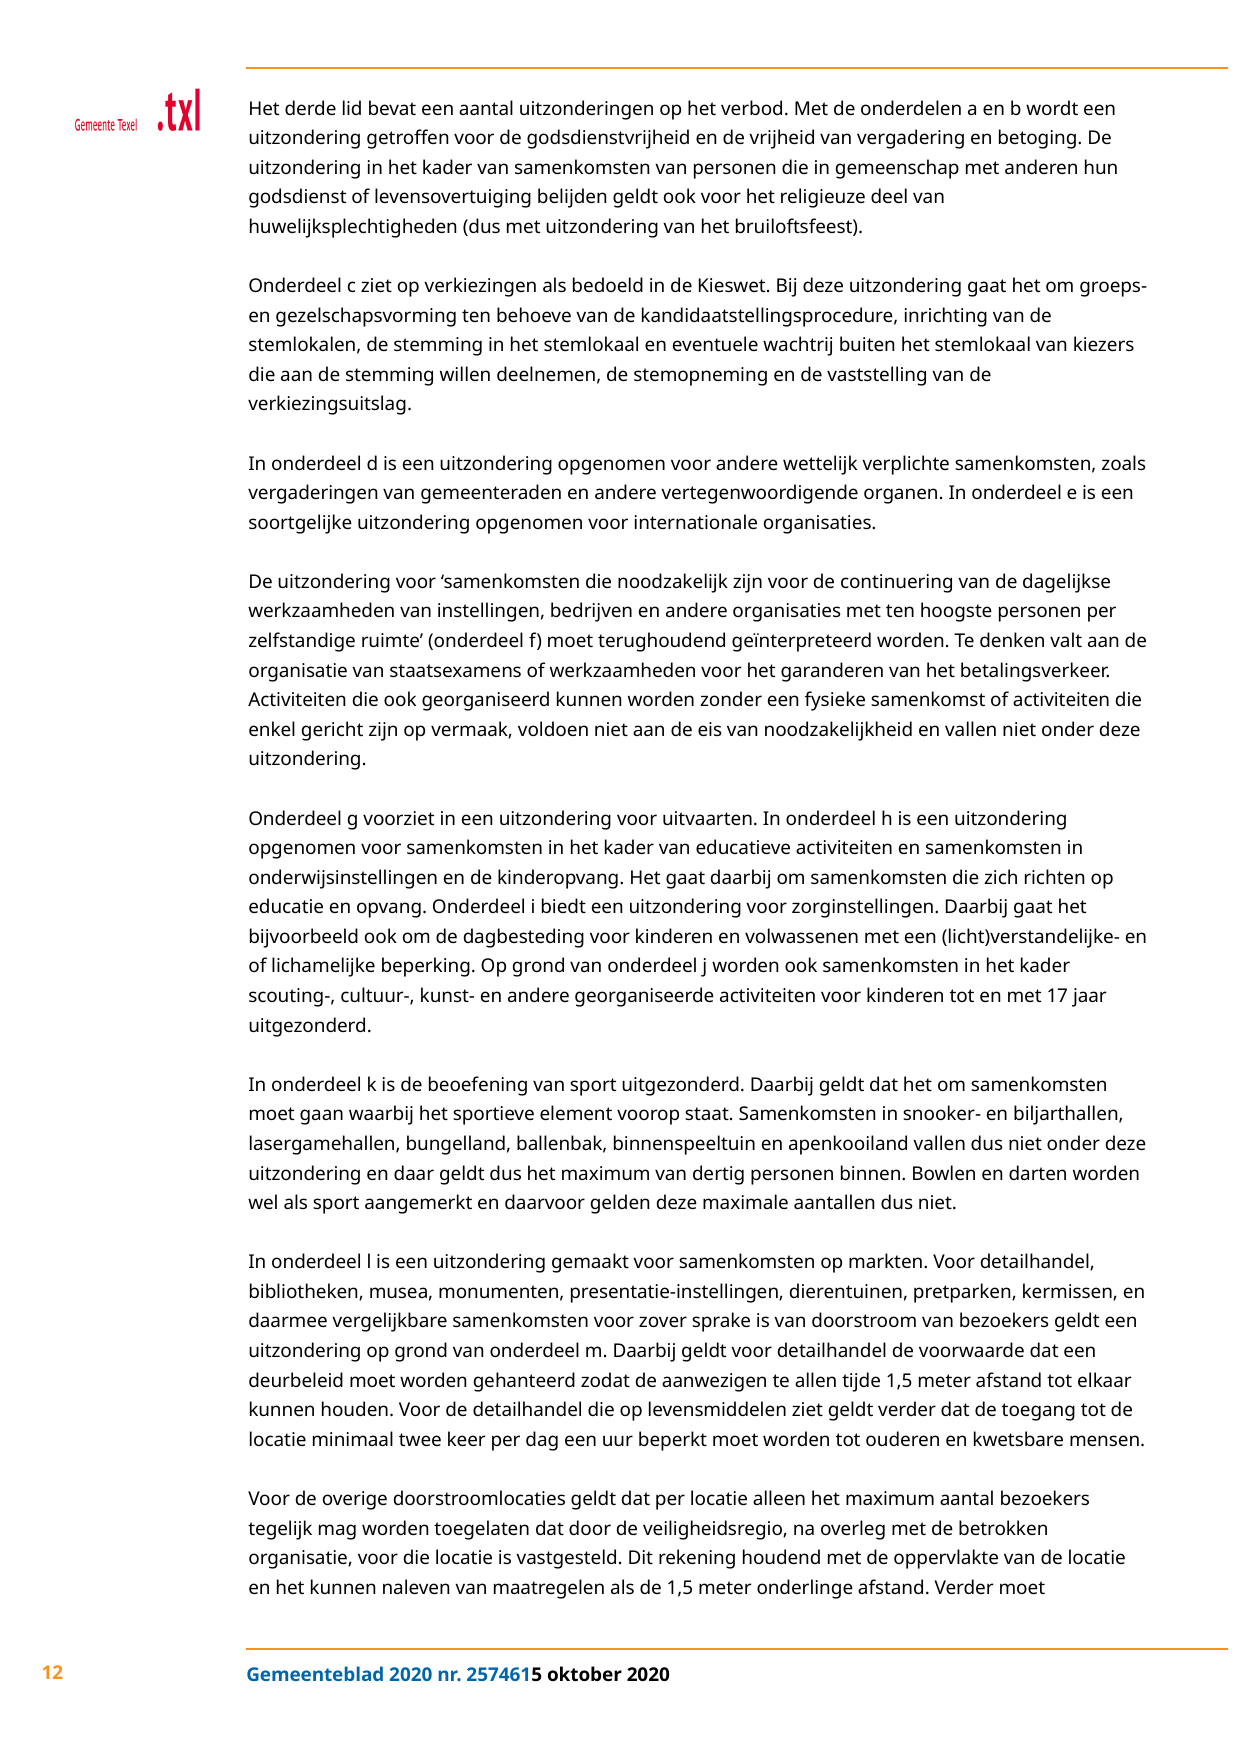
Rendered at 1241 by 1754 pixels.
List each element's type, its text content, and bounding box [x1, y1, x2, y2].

text In onderdeel d is een uitzondering opgenomen voor andere wettelijk verplichte samenkomsten, zoals vergaderingen van gemeenteraden en andere vertegenwoordigende organen. In onderdeel e is een soortgelijke uitzondering opgenomen voor internationale organisaties. [248, 450, 1152, 535]
text Het derde lid bevat een aantal uitzonderingen op het verbod. Met de onderdelen a en b wordt een uitzondering getroffen voor de godsdienstvrijheid en de vrijheid van vergadering en betoging. De uitzondering in het kader van samenkomsten van personen die in gemeenschap met anderen hun godsdienst of levensovertuiging belijden geldt ook voor het religieuze deel van huwelijksplechtigheden (dus met uitzondering van het bruiloftsfeest). [248, 95, 1152, 239]
text In onderdeel k is de beoefening van sport uitgezonderd. Daarbij geldt dat het om samenkomsten moet gaan waarbij het sportieve element voorop staat. Samenkomsten in snooker- en biljarthallen, lasergamehallen, bungelland, ballenbak, binnenspeeltuin en apenkooiland vallen dus niet onder deze uitzondering en daar geldt dus het maximum van dertig personen binnen. Bowlen en darten worden wel als sport aangemerkt en daarvoor gelden deze maximale aantallen dus niet. [248, 1071, 1152, 1215]
text Voor de overige doorstroomlocaties geldt dat per locatie alleen het maximum aantal bezoekers tegelijk mag worden toegelaten dat door de veiligheidsregio, na overleg met de betrokken organisatie, voor die locatie is vastgesteld. Dit rekening houdend met de oppervlakte van de locatie en het kunnen naleven van maatregelen als de 1,5 meter onderlinge afstand. Verder moet [248, 1485, 1152, 1600]
picture [41, 47, 231, 172]
text De uitzondering voor ‘samenkomsten die noodzakelijk zijn voor de continuering van de dagelijkse werkzaamheden van instellingen, bedrijven en andere organisaties met ten hoogste personen per zelfstandige ruimte’ (onderdeel f) moet terughoudend geïnterpreteerd worden. Te denken valt aan de organisatie van staatsexamens of werkzaamheden voor het garanderen van het betalingsverkeer. Activiteiten die ook georganiseerd kunnen worden zonder een fysieke samenkomst of activiteiten die enkel gericht zijn op vermaak, voldoen niet aan de eis van noodzakelijkheid en vallen niet onder deze uitzondering. [248, 568, 1152, 771]
text Onderdeel g voorziet in een uitzondering voor uitvaarten. In onderdeel h is een uitzondering opgenomen voor samenkomsten in het kader van educatieve activiteiten en samenkomsten in onderwijsinstellingen en de kinderopvang. Het gaat daarbij om samenkomsten die zich richten op educatie en opvang. Onderdeel i biedt een uitzondering voor zorginstellingen. Daarbij gaat het bijvoorbeeld ook om de dagbesteding voor kinderen en volwassenen met een (licht)verstandelijke- en of lichamelijke beperking. Op grond van onderdeel j worden ook samenkomsten in het kader scouting-, cultuur-, kunst- en andere georganiseerde activiteiten voor kinderen tot en met 17 jaar uitgezonderd. [248, 805, 1152, 1038]
text In onderdeel l is een uitzondering gemaakt voor samenkomsten op markten. Voor detailhandel, bibliotheken, musea, monumenten, presentatie-instellingen, dierentuinen, pretparken, kermissen, en daarmee vergelijkbare samenkomsten voor zover sprake is van doorstroom van bezoekers geldt een uitzondering op grond van onderdeel m. Daarbij geldt voor detailhandel de voorwaarde dat een deurbeleid moet worden gehanteerd zodat de aanwezigen te allen tijde 1,5 meter afstand tot elkaar kunnen houden. Voor de detailhandel die op levensmiddelen ziet geldt verder dat de toegang tot de locatie minimaal twee keer per dag een uur beperkt moet worden tot ouderen en kwetsbare mensen. [248, 1248, 1152, 1452]
text Onderdeel c ziet op verkiezingen als bedoeld in de Kieswet. Bij deze uitzondering gaat het om groeps- en gezelschapsvorming ten behoeve van de kandidaatstellingsprocedure, inrichting van de stemlokalen, de stemming in het stemlokaal en eventuele wachtrij buiten het stemlokaal van kiezers die aan de stemming willen deelnemen, de stemopneming en de vaststelling van de verkiezingsuitslag. [248, 272, 1152, 416]
